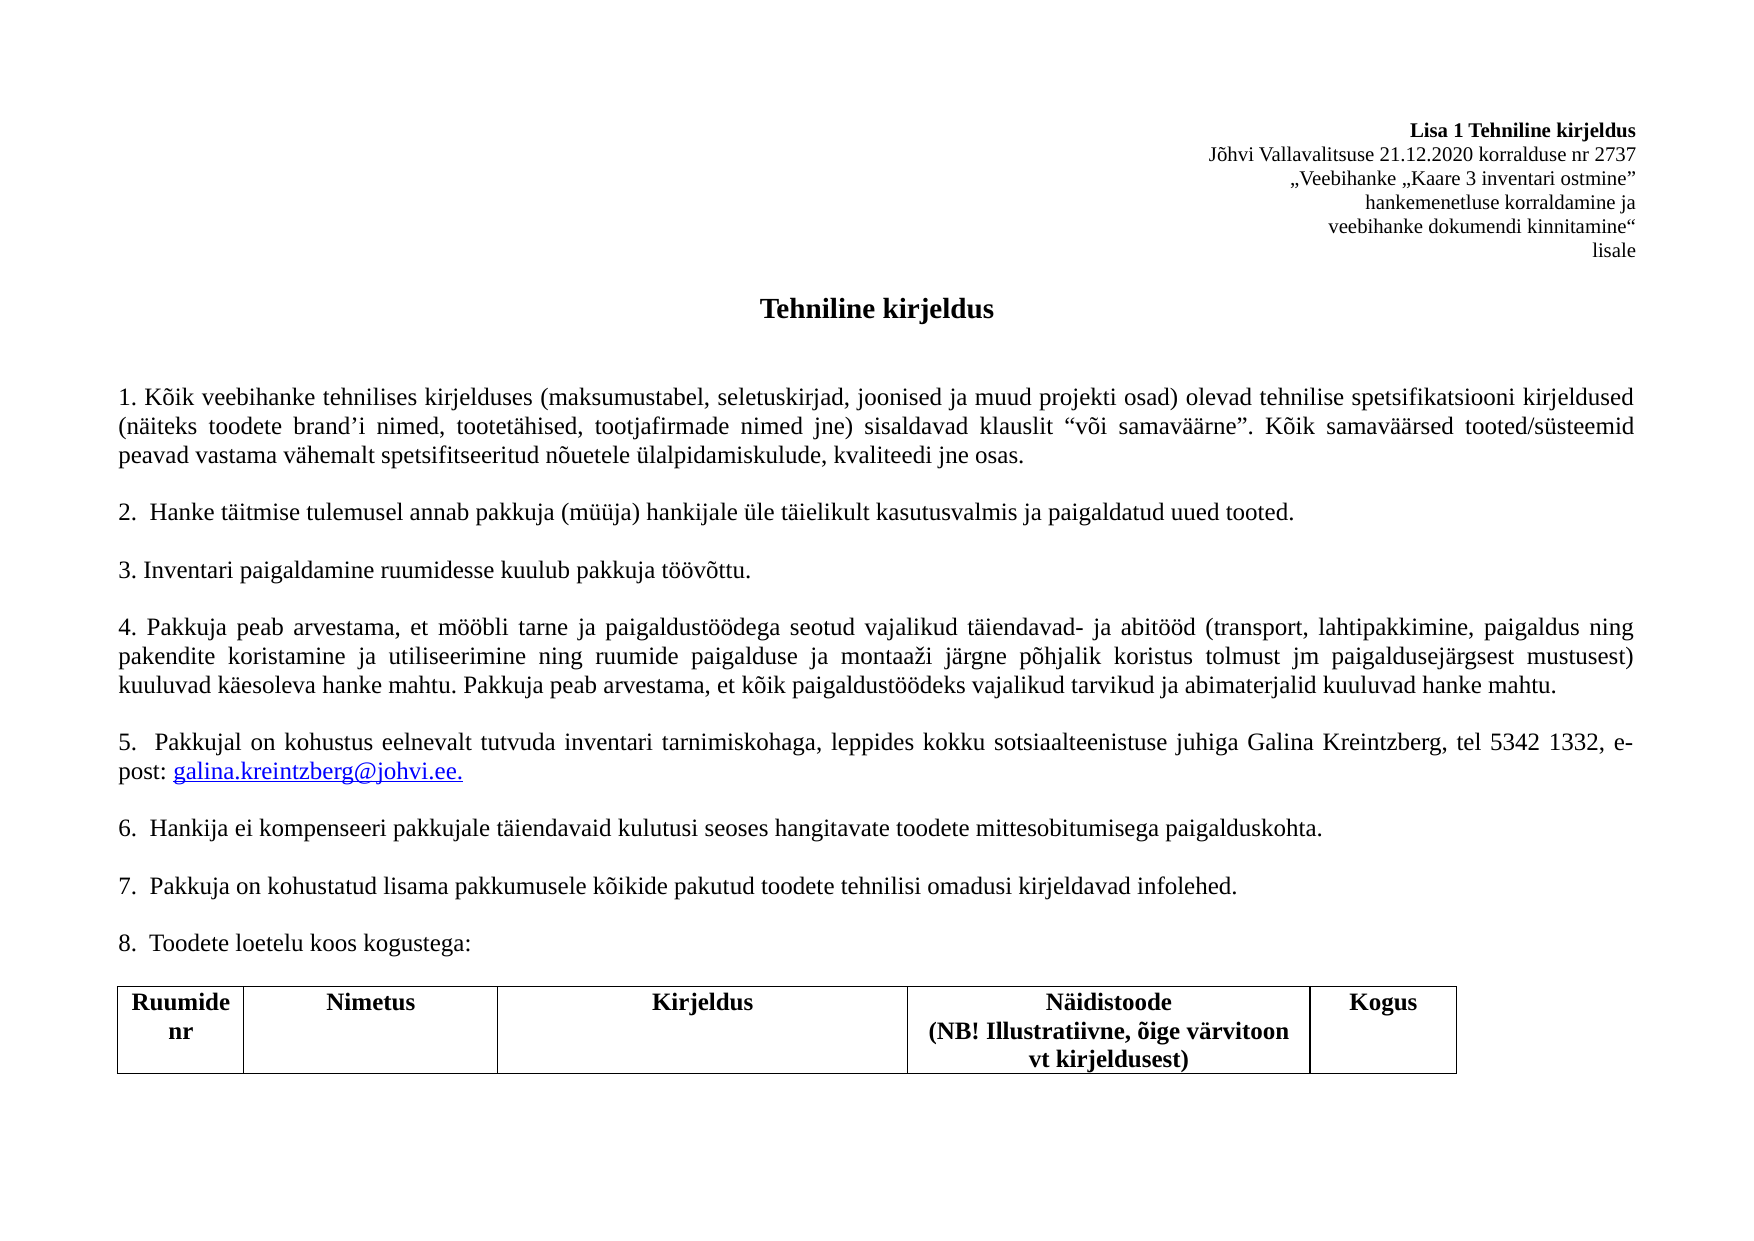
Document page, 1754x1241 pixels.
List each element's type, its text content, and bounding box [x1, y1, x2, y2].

text 8. Toodete loetelu koos kogustega: [118, 928, 1636, 957]
text 7. Pakkuja on kohustatud lisama pakkumusele kõikide pakutud toodete tehnilisi omadusi kirjeldavad infolehed. [118, 871, 1636, 900]
text 5. Pakkujal on kohustus eelnevalt tutvuda inventari tarnimiskohaga, leppides kokku sotsiaalteenistuse juhiga Galina Kreintzberg, tel 5342 1332, e-post: galina.kreintzberg@johvi.ee. [118, 727, 1636, 785]
table_header Kirjeldus [498, 987, 907, 1073]
text 3. Inventari paigaldamine ruumidesse kuulub pakkuja töövõttu. [118, 555, 1636, 583]
text lisale [118, 238, 1636, 262]
text hankemenetluse korraldamine ja [118, 190, 1636, 214]
text 6. Hankija ei kompenseeri pakkujale täiendavaid kulutusi seoses hangitavate toodete mittesobitumisega paigalduskohta. [118, 813, 1636, 842]
text veebihanke dokumendi kinnitamine“ [118, 214, 1636, 238]
text Lisa 1 Tehniline kirjeldus [118, 118, 1636, 142]
table_header Nimetus [244, 987, 497, 1073]
text 2. Hanke täitmise tulemusel annab pakkuja (müüja) hankijale üle täielikult kasutusvalmis ja paigaldatud uued tooted. [118, 497, 1636, 526]
table_header Kogus [1311, 987, 1456, 1073]
text 4. Pakkuja peab arvestama, et mööbli tarne ja paigaldustöödega seotud vajalikud täiendavad- ja abitööd (transport, lahtipakkimine, paigaldus ning pakendite koristamine ja utiliseerimine ning ruumide paigalduse ja montaaži järgne põhjalik koristus tolmust jm paigaldusejärgsest mustusest) kuuluvad käesoleva hanke mahtu. Pakkuja peab arvestama, et kõik paigaldustöödeks vajalikud tarvikud ja abimaterjalid kuuluvad hanke mahtu. [118, 612, 1636, 698]
text 1. Kõik veebihanke tehnilises kirjelduses (maksumustabel, seletuskirjad, joonised ja muud projekti osad) olevad tehnilise spetsifikatsiooni kirjeldused (näiteks toodete brand’i nimed, tootetähised, tootjafirmade nimed jne) sisaldavad klauslit “või samaväärne”. Kõik samaväärsed tooted/süsteemid peavad vastama vähemalt spetsifitseeritud nõuetele ülalpidamiskulude, kvaliteedi jne osas. [118, 382, 1636, 468]
table_header Näidistoode (NB! Illustratiivne, õige värvitoon vt kirjeldusest) [908, 987, 1309, 1073]
text Jõhvi Vallavalitsuse 21.12.2020 korralduse nr 2737 [118, 142, 1636, 166]
text „Veebihanke „Kaare 3 inventari ostmine” [118, 166, 1636, 190]
table_header Ruumide nr [118, 987, 243, 1073]
text Tehniline kirjeldus [118, 291, 1636, 325]
